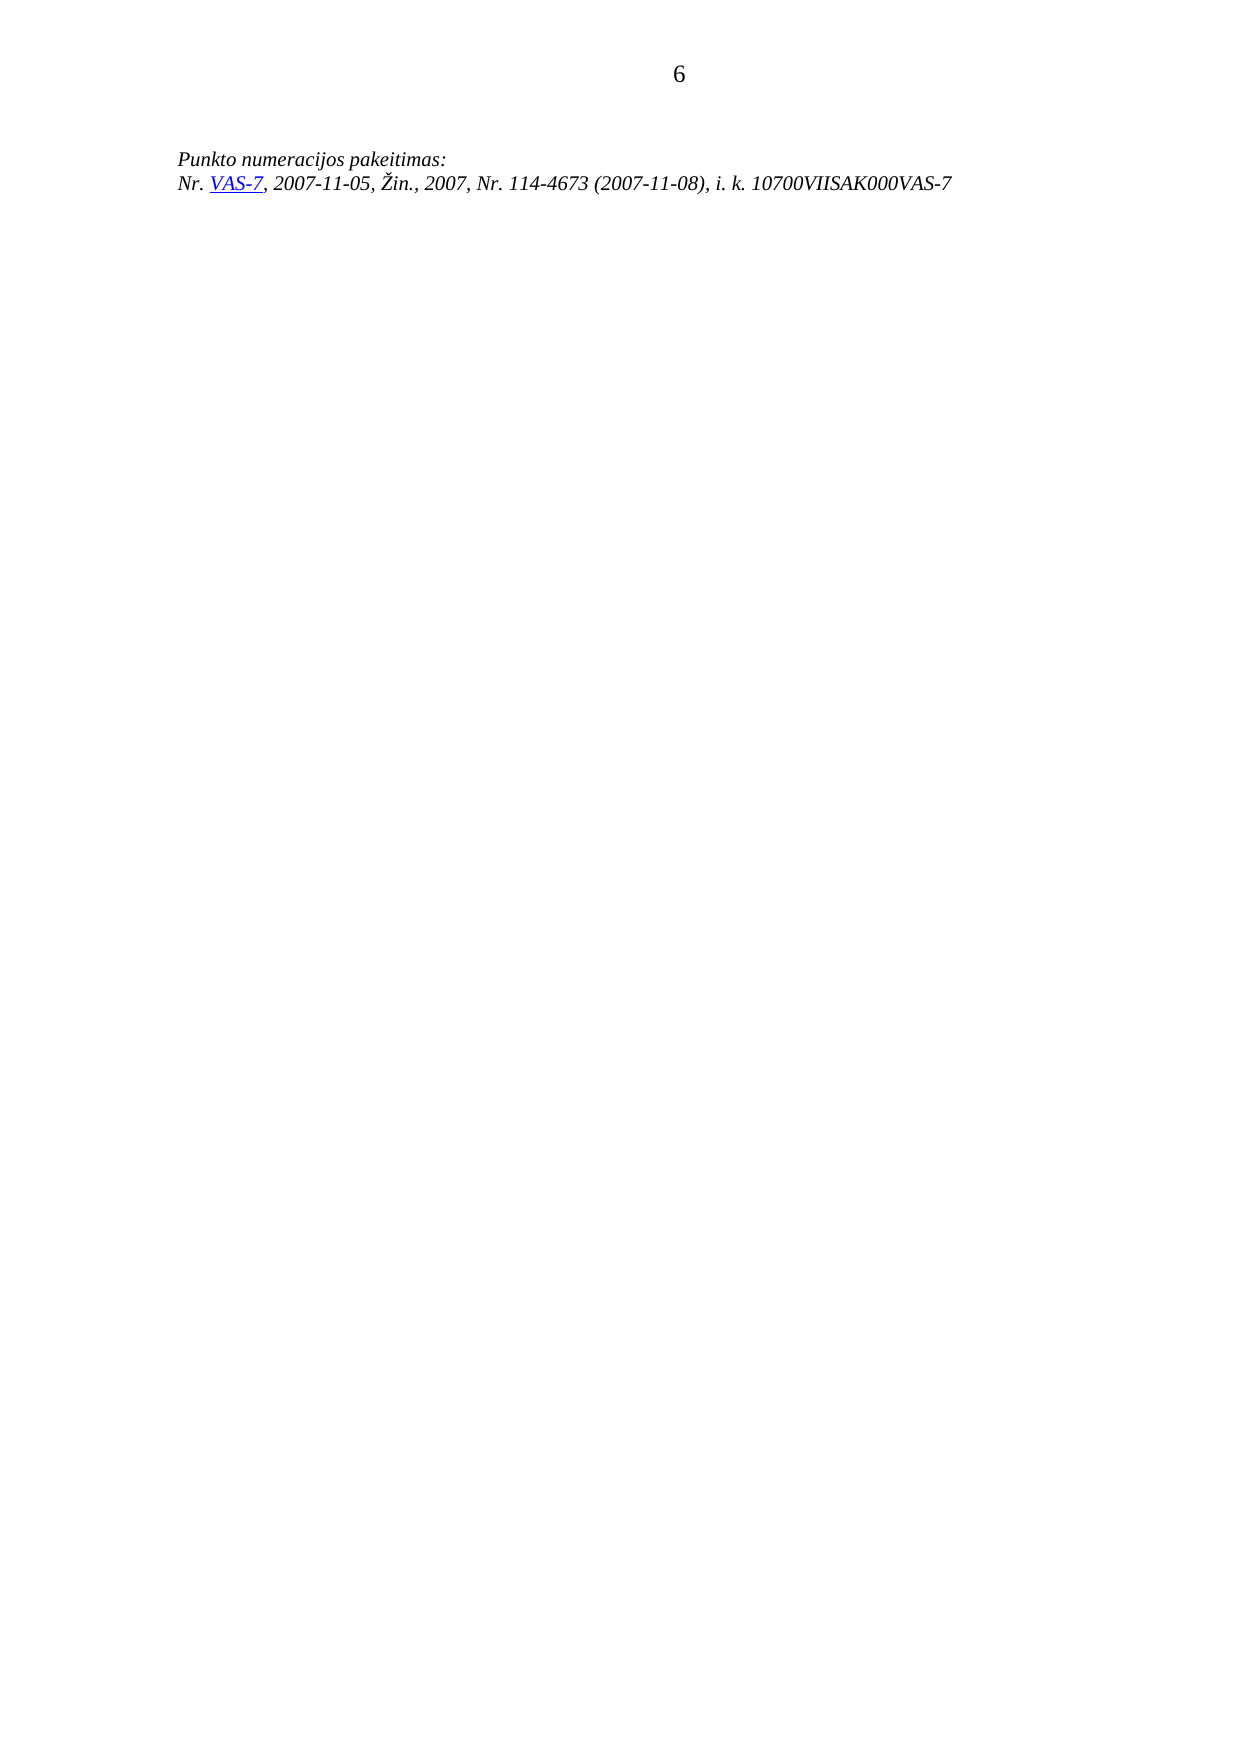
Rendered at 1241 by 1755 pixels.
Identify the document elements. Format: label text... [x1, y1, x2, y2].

text Nr. VAS-7, 2007-11-05, Žin., 2007, Nr. 114-4673 (2007-11-08), i. k. 10700VIISAK000VAS-7 [177, 171, 1181, 195]
text Punkto numeracijos pakeitimas: [177, 147, 1181, 171]
